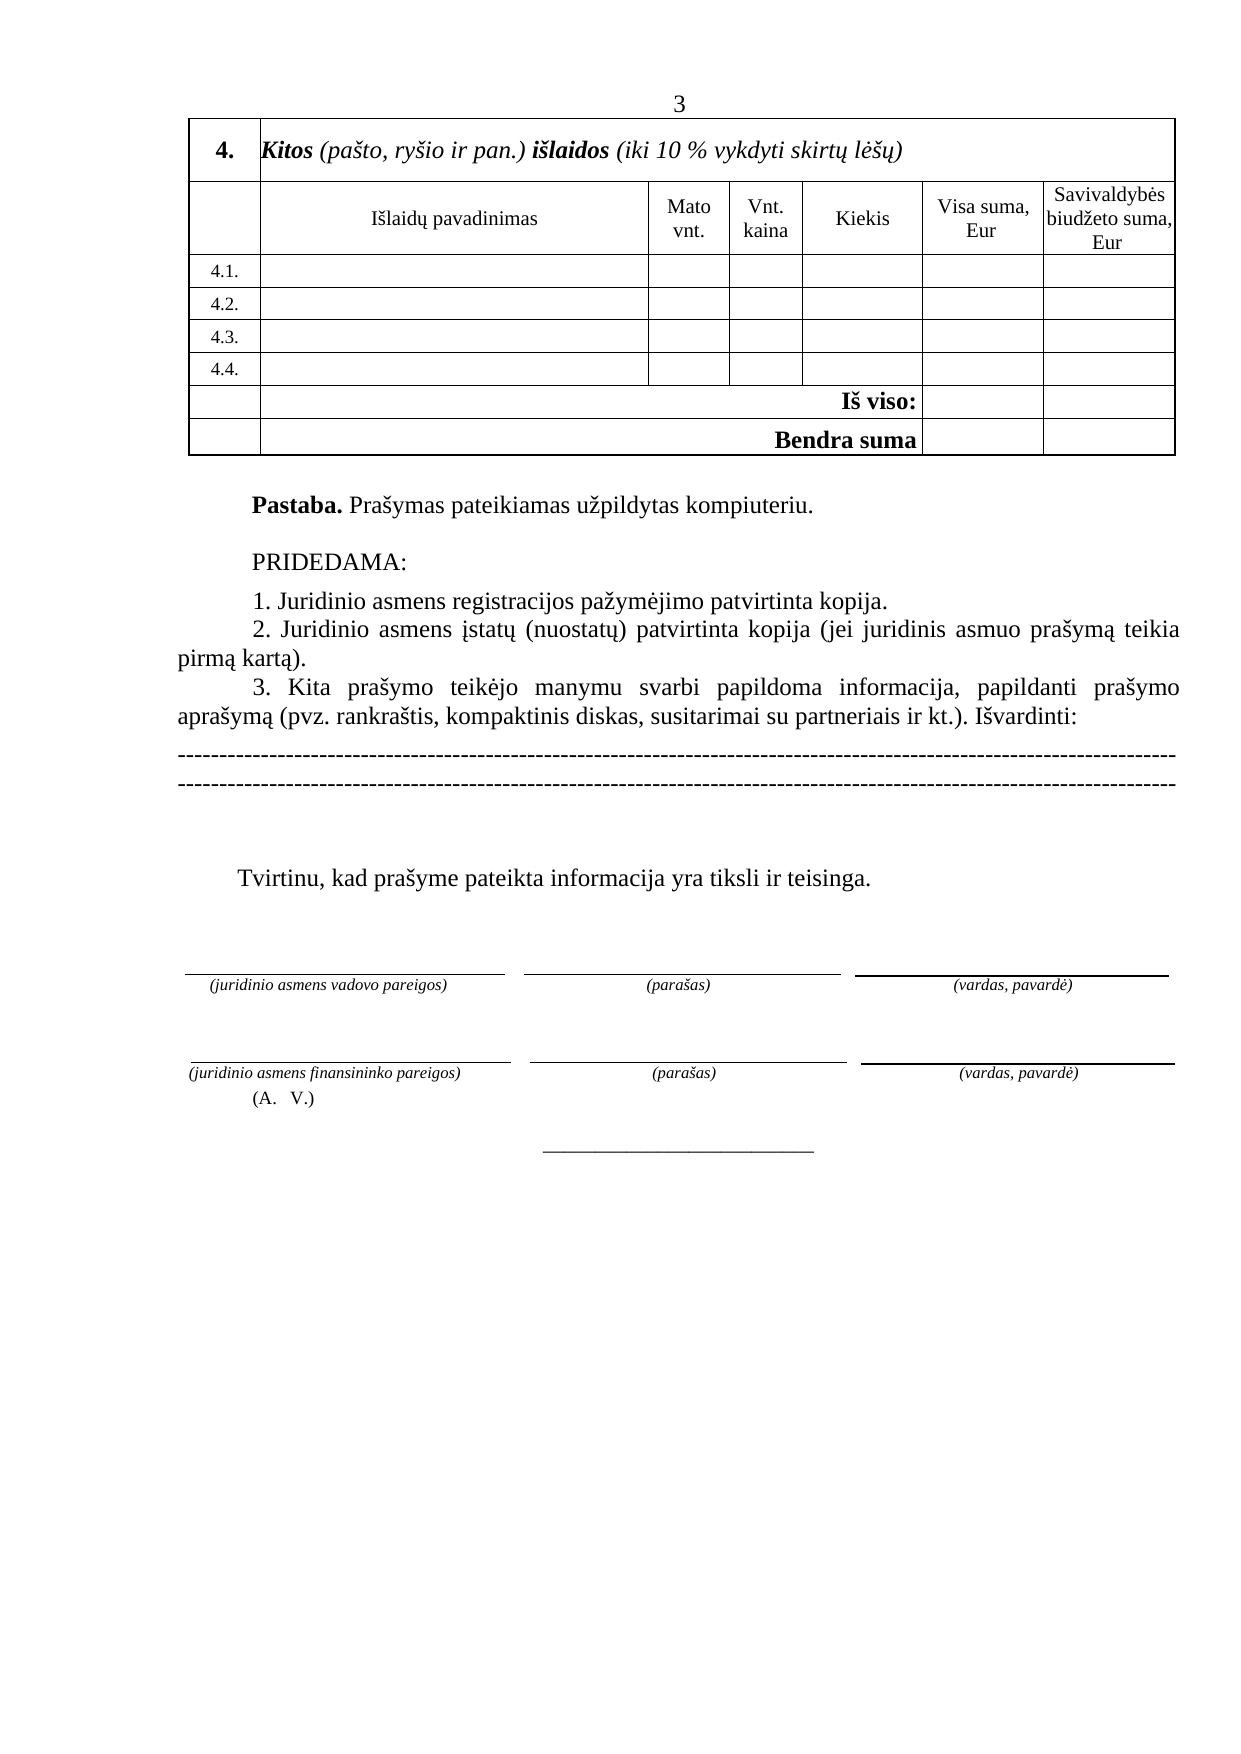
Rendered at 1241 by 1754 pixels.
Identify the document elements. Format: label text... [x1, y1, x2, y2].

table_cell [1044, 320, 1174, 352]
table_cell [923, 320, 1043, 352]
table_cell [261, 255, 648, 287]
table_header [1181, 845, 1187, 940]
table_cell Vnt. kaina [730, 182, 802, 254]
text (A. V.) [252, 1087, 1181, 1109]
table_cell [1207, 418, 1240, 454]
table_cell Mato vnt. [649, 182, 729, 254]
table_cell [1207, 254, 1240, 287]
table_cell [923, 419, 1043, 454]
table_cell [649, 456, 729, 480]
table_cell [923, 288, 1043, 319]
table_cell Bendra suma [261, 419, 922, 454]
table_cell [1176, 181, 1207, 254]
table_cell 4.4. [190, 353, 260, 385]
table_cell Kitos (pašto, ryšio ir pan.) išlaidos (iki 10 % vykdyti skirtų lėšų) [261, 119, 1174, 181]
table_cell [169, 287, 188, 319]
table_cell [169, 385, 188, 418]
table_cell [169, 454, 189, 480]
table_cell [1207, 352, 1240, 385]
table_cell [1176, 254, 1207, 287]
table_cell [803, 320, 922, 352]
table_cell [649, 255, 729, 287]
table_cell [730, 353, 802, 385]
table_cell [190, 386, 260, 418]
table_cell [1176, 352, 1207, 385]
table_cell 4.2. [190, 288, 260, 319]
table_cell [1044, 386, 1174, 418]
table_cell [169, 352, 188, 385]
text 3. Kita prašymo teikėjo manymu svarbi papildoma informacija, papildanti prašymo aprašymą (pvz. rankraštis, kompaktinis diskas, susitarimai su partneriais ir kt.). Išvardinti: [177, 672, 1181, 729]
table_cell [1207, 319, 1240, 352]
table_cell [1044, 456, 1175, 480]
table_cell [923, 386, 1043, 418]
text 2. Juridinio asmens įstatų (nuostatų) patvirtinta kopija (jei juridinis asmuo prašymą teikia pirmą kartą). [177, 614, 1181, 672]
table_cell [190, 419, 260, 454]
table_cell [1207, 385, 1240, 418]
table_cell [1044, 288, 1174, 319]
table_cell [649, 288, 729, 319]
table_cell [802, 456, 923, 480]
table_cell [923, 255, 1043, 287]
table_cell Kiekis [803, 182, 922, 254]
table_cell [1207, 181, 1240, 254]
table_cell [260, 456, 648, 480]
table_cell [729, 456, 802, 480]
table_cell [189, 456, 260, 480]
table_cell [1176, 287, 1207, 319]
table_cell [261, 353, 648, 385]
table_cell [169, 418, 188, 454]
table_cell [803, 353, 922, 385]
table_cell [1181, 940, 1187, 999]
table_cell [923, 353, 1043, 385]
table_cell [1207, 287, 1240, 319]
text Pastaba. Prašymas pateikiamas užpildytas kompiuteriu. [177, 490, 1181, 519]
table_cell [1207, 454, 1240, 480]
table_cell [1176, 319, 1207, 352]
table_cell [169, 181, 188, 254]
table_cell [169, 254, 188, 287]
table_cell [730, 288, 802, 319]
table_cell [730, 320, 802, 352]
table_header Tvirtinu, kad prašyme pateikta informacija yra tiksli ir teisinga. [177, 845, 1181, 940]
table_cell [1044, 419, 1174, 454]
text 1. Juridinio asmens registracijos pažymėjimo patvirtinta kopija. [177, 586, 1181, 614]
table_cell [1044, 255, 1174, 287]
table_cell [169, 118, 188, 181]
table_cell [261, 320, 648, 352]
table_header (juridinio asmens finansininko pareigos) [183, 1028, 517, 1087]
text __________________________ [177, 1130, 1181, 1154]
table_cell [1176, 418, 1207, 454]
table_cell (parašas) [512, 940, 846, 999]
table_cell [169, 319, 188, 352]
table_cell [649, 353, 729, 385]
table_cell [1175, 454, 1207, 480]
text PRIDEDAMA: [177, 547, 1181, 576]
table_cell 4.3. [190, 320, 260, 352]
table_cell [730, 255, 802, 287]
table_cell Visa suma, Eur [923, 182, 1043, 254]
table_cell [1176, 118, 1207, 181]
table_cell (juridinio asmens vadovo pareigos) [177, 940, 512, 999]
table_cell [649, 320, 729, 352]
table_cell [1176, 385, 1207, 418]
table_cell 4.1. [190, 255, 260, 287]
table_cell 4. [190, 119, 260, 181]
table_cell [261, 288, 648, 319]
table_cell Iš viso: [261, 386, 922, 418]
table_header (parašas) [518, 1028, 852, 1087]
table_cell [803, 288, 922, 319]
table_cell (vardas, pavardė) [846, 940, 1181, 999]
table_cell [803, 255, 922, 287]
table_cell [1044, 353, 1174, 385]
table_header (vardas, pavardė) [852, 1028, 1187, 1087]
table_cell Savivaldybės biudžeto suma, Eur [1044, 182, 1174, 254]
text ------------------------------------------------------------------------------------------------------------------------------------------------------------------------------------------------------------------------------------------------ [177, 739, 1181, 797]
table_cell [190, 182, 260, 254]
table_cell Išlaidų pavadinimas [261, 182, 648, 254]
table_cell [1207, 118, 1240, 181]
table_cell [923, 456, 1044, 480]
